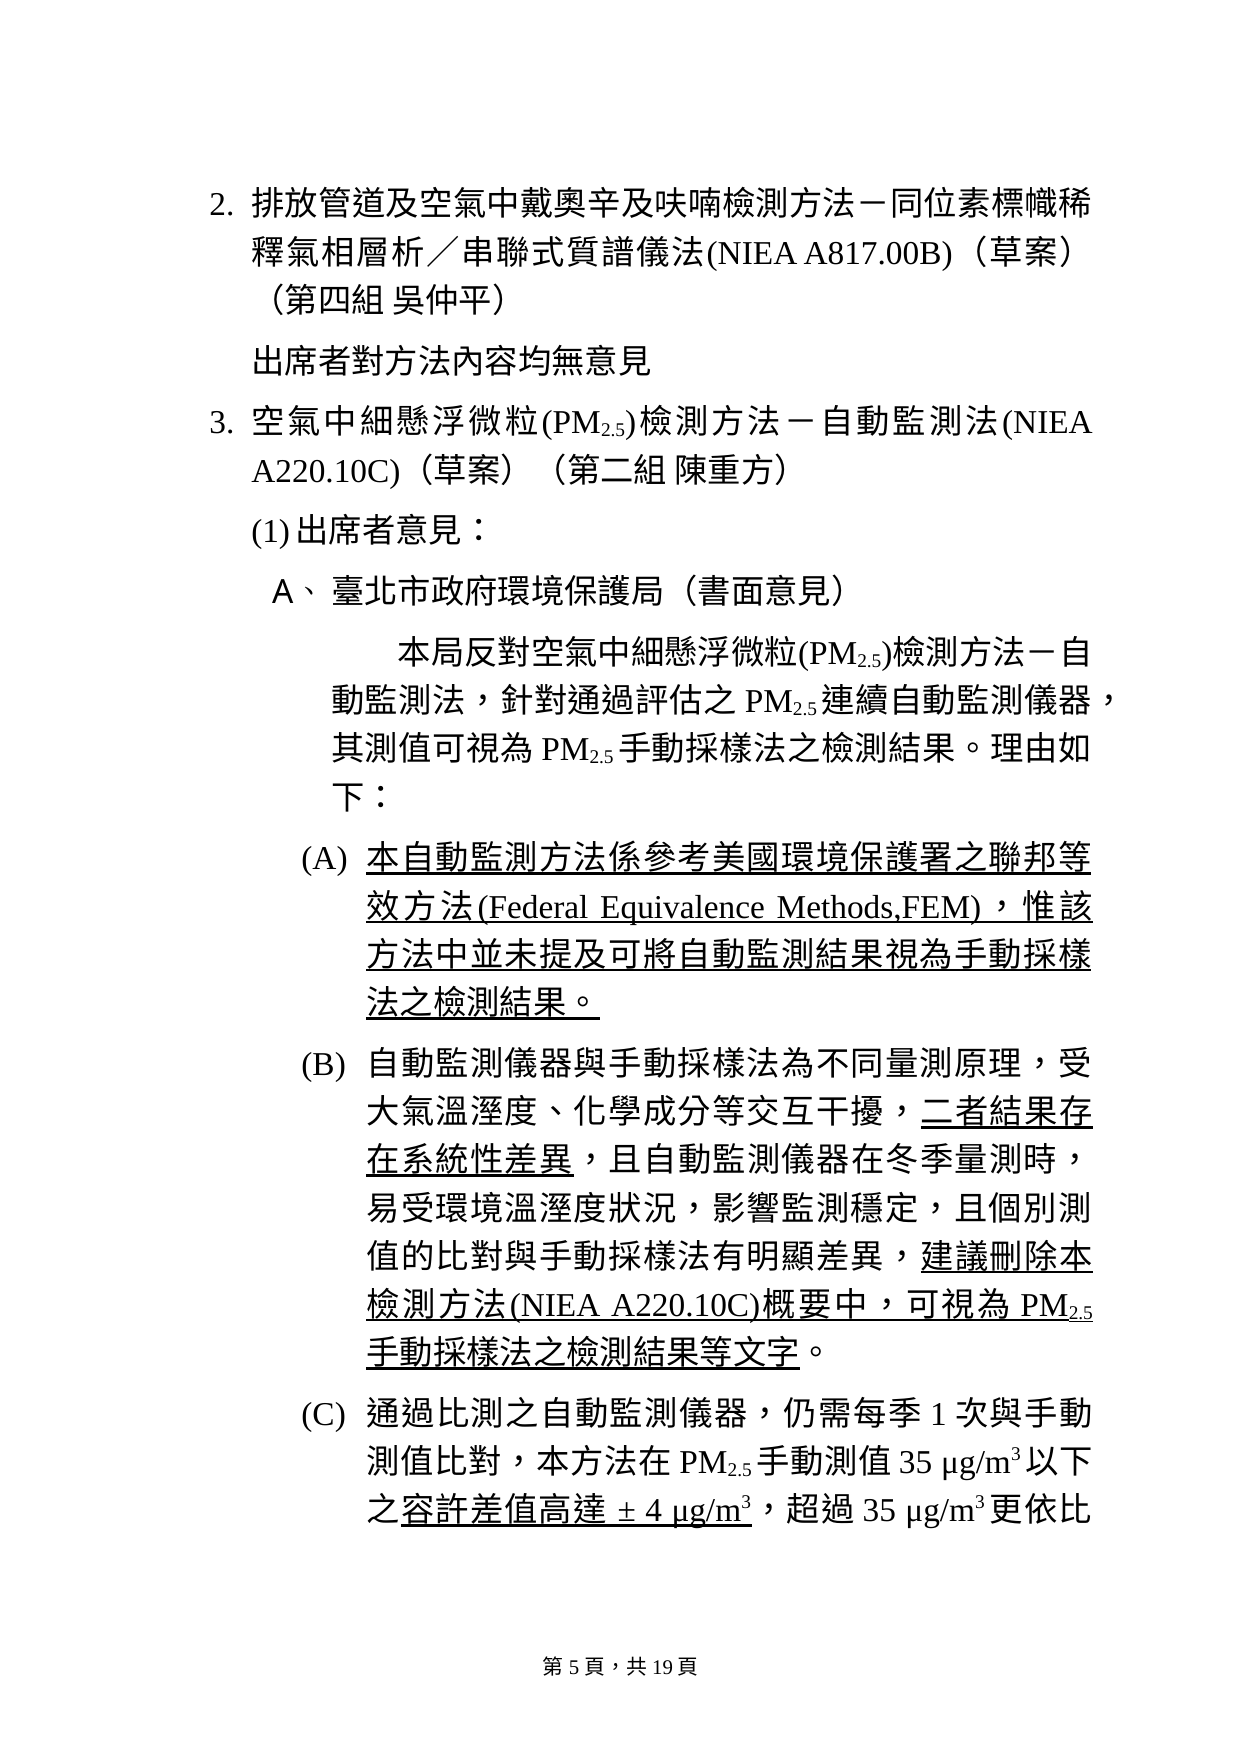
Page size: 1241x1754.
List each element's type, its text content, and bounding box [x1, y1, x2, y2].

list 通過比測之自動監測儀器，仍需每季1次與手動測值比對，本方法在PM2.5手動測值35 μg/m3以下之容許差值高達 ± 4 μg/m3，超過35 μg/m3更依比 [301, 1387, 1092, 1531]
list 排放管道及空氣中戴奧辛及呋喃檢測方法－同位素標幟稀釋氣相層析／串聯式質譜儀法(NIEA A817.00B)（草案）（第四組 吳仲平） [209, 177, 1092, 322]
list 出席者意見： [251, 504, 1092, 552]
list 自動監測儀器與手動採樣法為不同量測原理，受大氣溫溼度、化學成分等交互干擾，二者結果存在系統性差異，且自動監測儀器在冬季量測時，易受環境溫溼度狀況，影響監測穩定，且個別測值的比對與手動採樣法有明顯差異，建議刪除本檢測方法(NIEA A220.10C)概要中，可視為PM2.5手動採樣法之檢測結果等文字。 [301, 1037, 1092, 1374]
text 本局反對空氣中細懸浮微粒(PM2.5)檢測方法－自動監測法，針對通過評估之PM2.5連續自動監測儀器，其測值可視為PM2.5手動採樣法之檢測結果。理由如下： [331, 626, 1092, 819]
text 出席者對方法內容均無意見 [251, 334, 1092, 383]
list 臺北市政府環境保護局（書面意見） [272, 565, 1092, 613]
list 空氣中細懸浮微粒(PM2.5)檢測方法－自動監測法(NIEA A220.10C)（草案）（第二組 陳重方） [209, 395, 1092, 492]
list 本自動監測方法係參考美國環境保護署之聯邦等效方法(Federal Equivalence Methods,FEM)，惟該方法中並未提及可將自動監測結果視為手動採樣法之檢測結果。 [301, 831, 1092, 1024]
